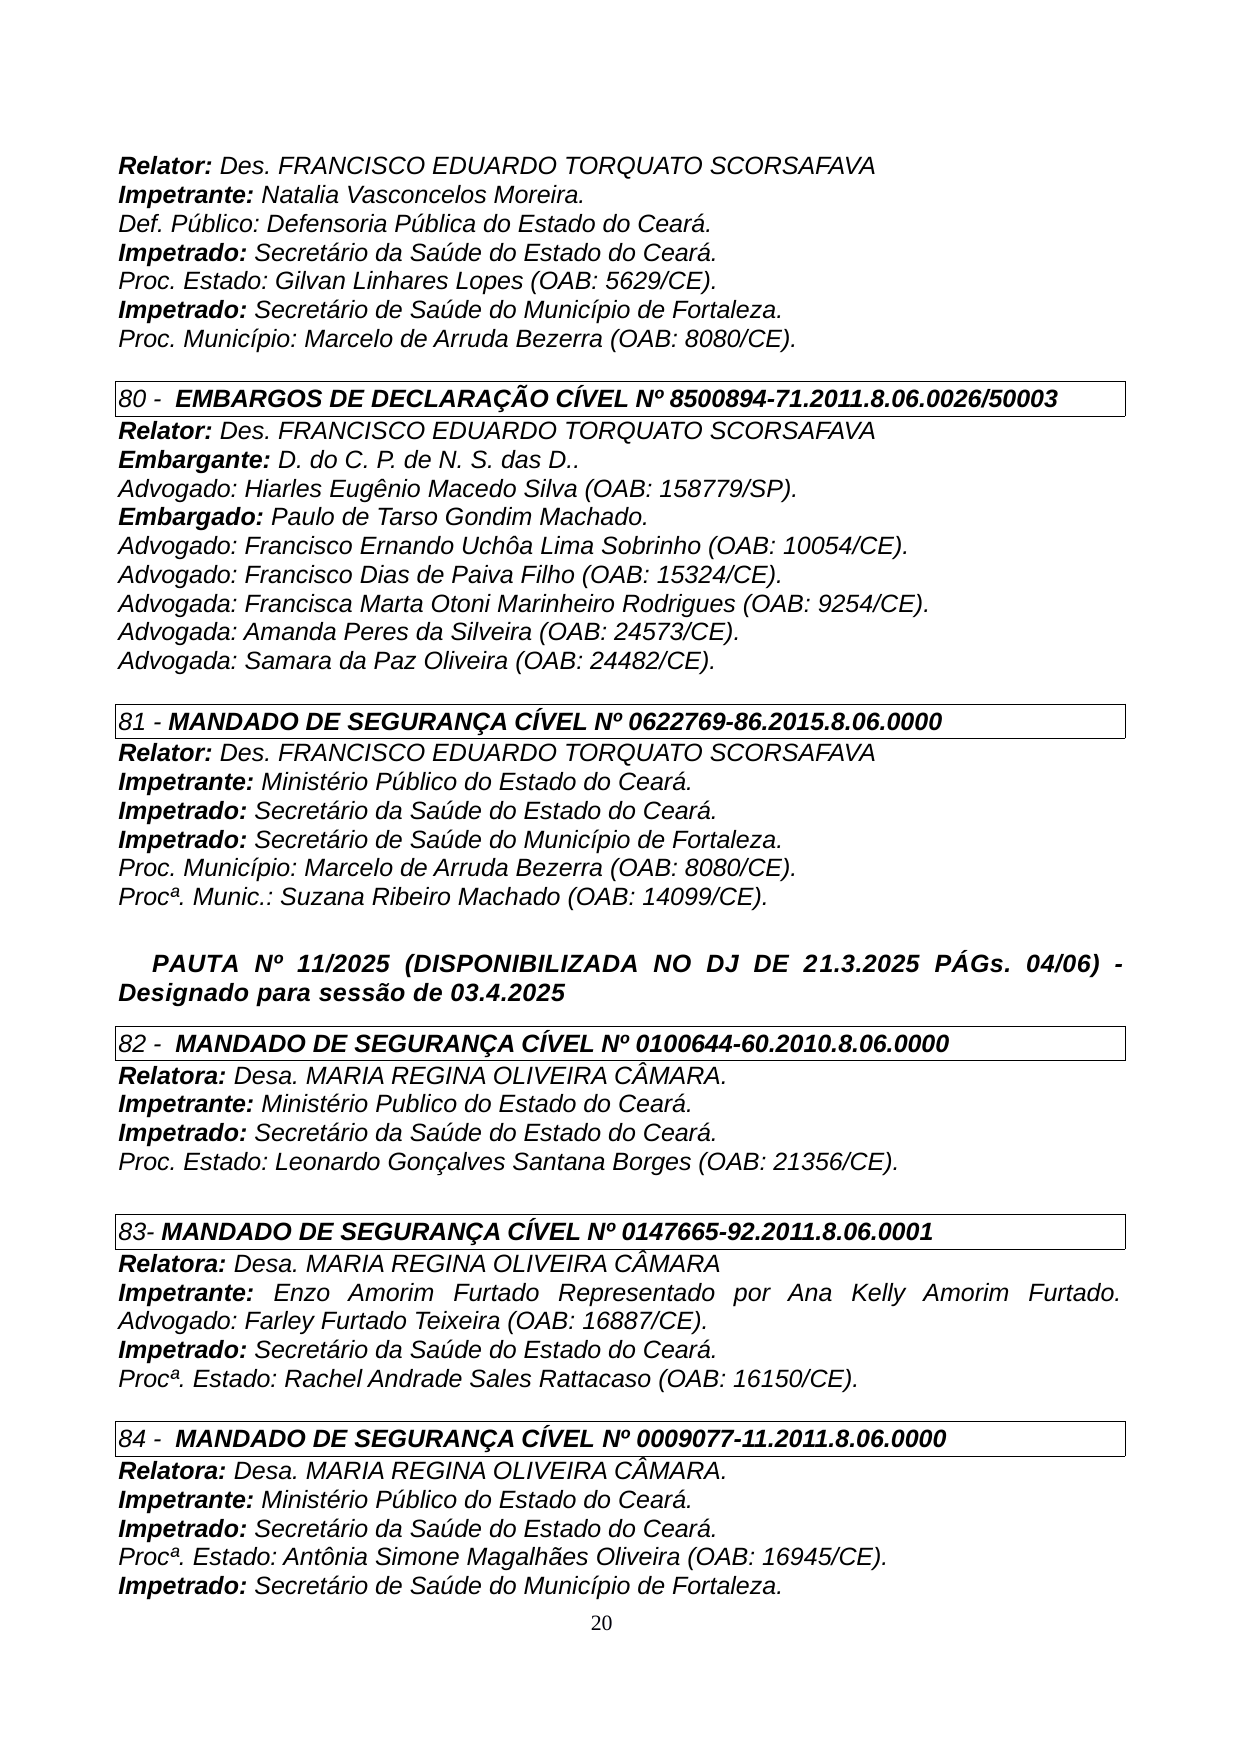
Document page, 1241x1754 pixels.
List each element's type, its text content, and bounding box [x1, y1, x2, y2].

text Procª. Estado: Antônia Simone Magalhães Oliveira (OAB: 16945/CE). [118, 1542, 1122, 1571]
text Advogado: Hiarles Eugênio Macedo Silva (OAB: 158779/SP). [118, 473, 1122, 502]
text Relator: Des. FRANCISCO EDUARDO TORQUATO SCORSAFAVA [118, 417, 1122, 445]
text Impetrado: Secretário da Saúde do Estado do Ceará. [118, 1118, 1122, 1147]
text Impetrado: Secretário da Saúde do Estado do Ceará. [118, 237, 1122, 266]
text Relator: Des. FRANCISCO EDUARDO TORQUATO SCORSAFAVA [118, 739, 1122, 767]
text Impetrante: Enzo Amorim Furtado Representado por Ana Kelly Amorim Furtado. Advogado: Farley Furtado Teixeira (OAB: 16887/CE). [118, 1277, 1122, 1335]
text Proc. Estado: Leonardo Gonçalves Santana Borges (OAB: 21356/CE). [118, 1147, 1122, 1176]
text Impetrado: Secretário da Saúde do Estado do Ceará. [118, 1335, 1122, 1364]
text Impetrante: Ministério Público do Estado do Ceará. [118, 1485, 1122, 1513]
text Advogada: Amanda Peres da Silveira (OAB: 24573/CE). [118, 617, 1122, 646]
text Impetrado: Secretário de Saúde do Município de Fortaleza. [118, 1571, 1122, 1600]
list  PAUTA Nº 11/2025 (DISPONIBILIZADA NO DJ DE 21.3.2025 PÁGs. 04/06) - Designado para sessão de 03.4.2025 [118, 949, 1123, 1007]
text Embargado: Paulo de Tarso Gondim Machado. [118, 502, 1122, 531]
text 81 - MANDADO DE SEGURANÇA CÍVEL Nº 0622769-86.2015.8.06.0000 [116, 705, 1125, 738]
text Relator: Des. FRANCISCO EDUARDO TORQUATO SCORSAFAVA [118, 151, 1122, 180]
text 84 - MANDADO DE SEGURANÇA CÍVEL Nº 0009077-11.2011.8.06.0000 [116, 1422, 1125, 1456]
text 80 - EMBARGOS DE DECLARAÇÃO CÍVEL Nº 8500894-71.2011.8.06.0026/50003 [116, 382, 1125, 416]
text Impetrante: Ministério Publico do Estado do Ceará. [118, 1089, 1122, 1118]
text Impetrado: Secretário da Saúde do Estado do Ceará. [118, 1513, 1122, 1542]
text Relatora: Desa. MARIA REGINA OLIVEIRA CÂMARA. [118, 1061, 1122, 1089]
text Def. Público: Defensoria Pública do Estado do Ceará. [118, 209, 1122, 237]
text Embargante: D. do C. P. de N. S. das D.. [118, 445, 1122, 473]
text 83- MANDADO DE SEGURANÇA CÍVEL Nº 0147665-92.2011.8.06.0001 [116, 1215, 1125, 1249]
text Procª. Estado: Rachel Andrade Sales Rattacaso (OAB: 16150/CE). [118, 1364, 1122, 1392]
text Relatora: Desa. MARIA REGINA OLIVEIRA CÂMARA [118, 1250, 1122, 1277]
text 82 - MANDADO DE SEGURANÇA CÍVEL Nº 0100644-60.2010.8.06.0000 [116, 1027, 1125, 1060]
text Impetrado: Secretário de Saúde do Município de Fortaleza. [118, 295, 1122, 324]
text Impetrado: Secretário de Saúde do Município de Fortaleza. [118, 824, 1122, 853]
text Proc. Município: Marcelo de Arruda Bezerra (OAB: 8080/CE). [118, 853, 1122, 882]
text Proc. Município: Marcelo de Arruda Bezerra (OAB: 8080/CE). [118, 324, 1122, 352]
text Advogado: Francisco Ernando Uchôa Lima Sobrinho (OAB: 10054/CE). [118, 531, 1122, 560]
text Advogada: Samara da Paz Oliveira (OAB: 24482/CE). [118, 646, 1122, 675]
text Proc. Estado: Gilvan Linhares Lopes (OAB: 5629/CE). [118, 266, 1122, 295]
text Impetrado: Secretário da Saúde do Estado do Ceará. [118, 796, 1122, 824]
text Advogada: Francisca Marta Otoni Marinheiro Rodrigues (OAB: 9254/CE). [118, 588, 1122, 617]
text Impetrante: Ministério Público do Estado do Ceará. [118, 767, 1122, 796]
text Impetrante: Natalia Vasconcelos Moreira. [118, 180, 1122, 209]
text Procª. Munic.: Suzana Ribeiro Machado (OAB: 14099/CE). [118, 882, 1122, 911]
text Relatora: Desa. MARIA REGINA OLIVEIRA CÂMARA. [118, 1457, 1122, 1485]
text Advogado: Francisco Dias de Paiva Filho (OAB: 15324/CE). [118, 560, 1122, 588]
